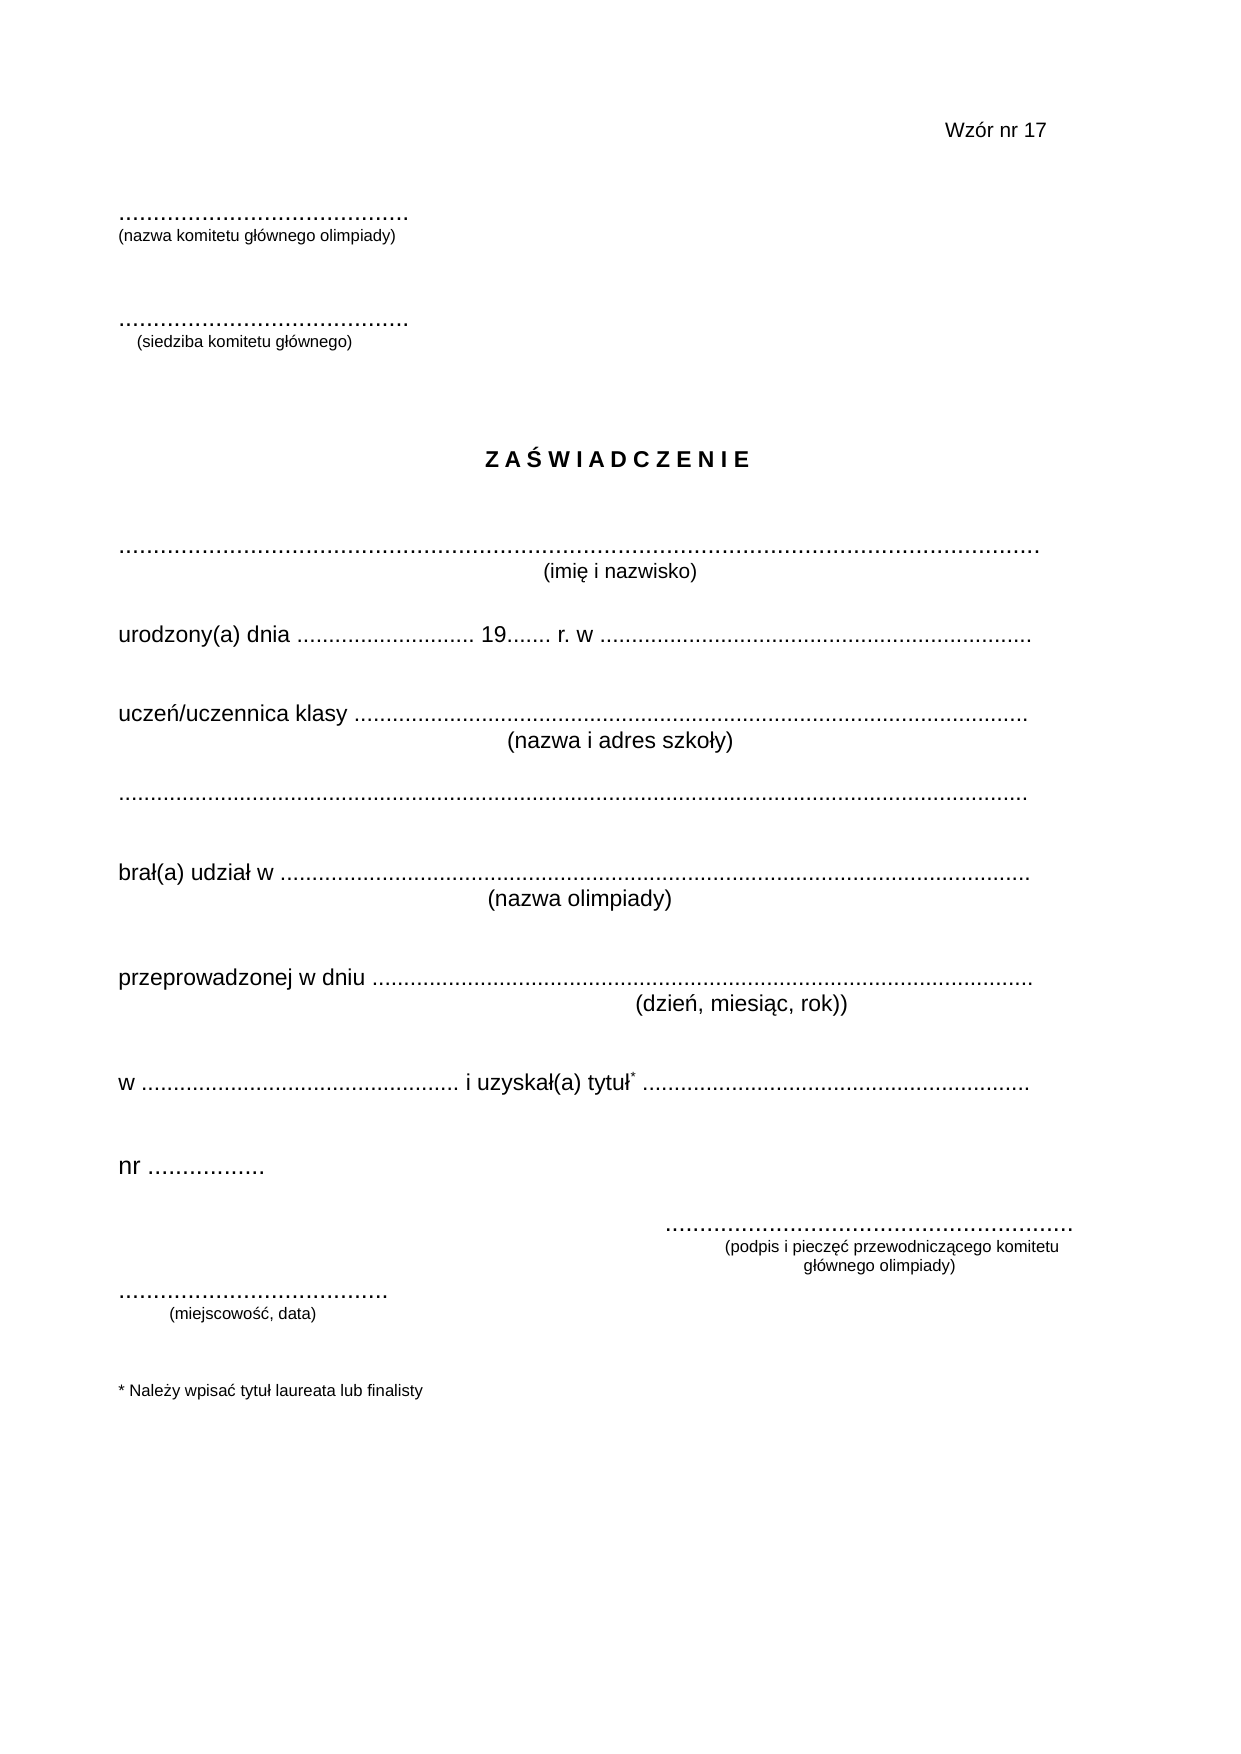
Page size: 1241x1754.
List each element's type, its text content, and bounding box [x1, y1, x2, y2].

text ............................................................................................................................................... [118, 779, 1122, 806]
text (miejscowość, data) [118, 1304, 1122, 1323]
text (nazwa komitetu głównego olimpiady) [118, 226, 1122, 245]
text (nazwa olimpiady) [192, 885, 1122, 911]
text urodzony(a) dnia ............................ 19....... r. w .................................................................... [118, 621, 1122, 648]
text .......................................... [118, 197, 1122, 226]
text ....................................... [118, 1275, 1122, 1304]
text (podpis i pieczęć przewodniczącego komitetu [620, 1237, 1122, 1256]
text w .................................................. i uzyskał(a) tytuł* ............................................................. [118, 1069, 1122, 1096]
text * Należy wpisać tytuł laureata lub finalisty [118, 1381, 1122, 1400]
text (imię i nazwisko) [118, 559, 1122, 583]
text uczeń/uczennica klasy .......................................................................................................... [118, 700, 1122, 727]
text (dzień, miesiąc, rok)) [118, 990, 1122, 1017]
text Wzór nr 17 [945, 118, 1122, 142]
text nr ................. [118, 1151, 1122, 1179]
text .......................................... [118, 303, 1122, 331]
text (nazwa i adres szkoły) [118, 727, 1122, 753]
text przeprowadzonej w dniu ........................................................................................................ [118, 964, 1122, 990]
text głównego olimpiady) [620, 1256, 1122, 1275]
text ..................................................................................................................................... [118, 530, 1122, 559]
text brał(a) udział w ...................................................................................................................... [118, 858, 1122, 885]
text ........................................................... [620, 1208, 1122, 1237]
text (siedziba komitetu głównego) [118, 331, 1122, 351]
text Z A Ś W I A D C Z E N I E [118, 446, 1122, 473]
